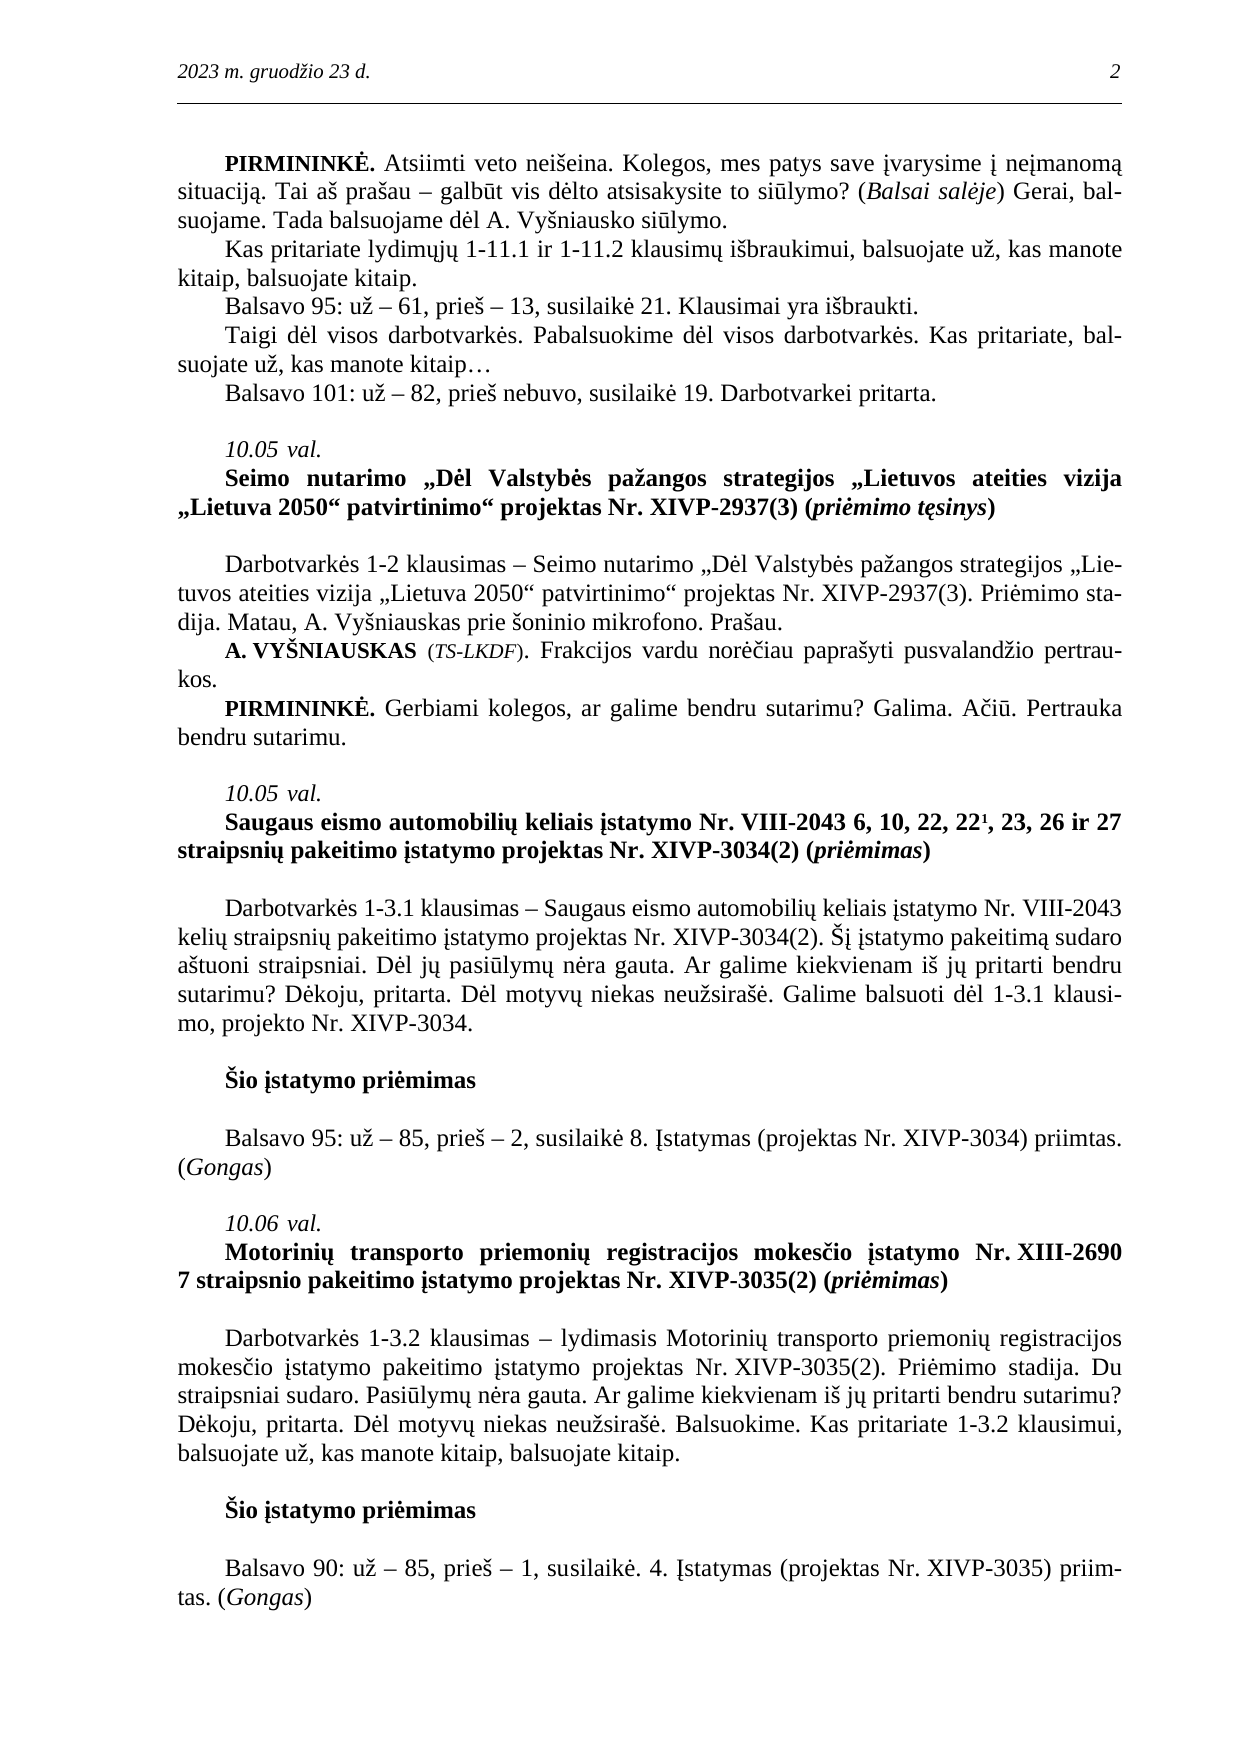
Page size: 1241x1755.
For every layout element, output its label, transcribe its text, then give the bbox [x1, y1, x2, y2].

text PIRMININKĖ. Ger­bia­mi ko­le­gos, ar ga­li­me ben­dru su­ta­ri­mu? Ga­li­ma. Ačiū. Per­trau­ka ben­dru su­ta­ri­mu. [177, 693, 1122, 750]
text Bal­sa­vo 90: už – 85, prieš – 1, su­si­lai­kė. 4. Įsta­ty­mas (pro­jek­tas Nr. XIVP-3035) pri­im­tas. (Gon­gas) [177, 1553, 1122, 1611]
text Kas pri­ta­ria­te ly­di­mų­jų 1-11.1 ir 1-11.2 klau­si­mų iš­brau­ki­mui, bal­suo­ja­te už, kas ma­no­te ki­taip, bal­suo­ja­te ki­taip. [177, 234, 1122, 291]
text Sei­mo nu­ta­ri­mo „Dėl Vals­ty­bės pa­žan­gos stra­te­gi­jos „Lie­tu­vos at­ei­ties vi­zi­ja „Lietu­va 2050“ pa­tvir­ti­ni­mo“ pro­jek­tas Nr. XIVP-2937(3) (pri­ėmi­mo tę­si­nys) [177, 463, 1122, 520]
text 10.06 val. [224, 1209, 1122, 1237]
text Dar­bo­tvarkės 1-3.1 klau­si­mas – Sau­gaus eis­mo au­to­mo­bi­lių ke­liais įsta­ty­mo Nr. VIII-2043 ke­lių straips­nių pa­kei­ti­mo įsta­ty­mo pro­jek­tas Nr. XIVP-3034(2). Šį įsta­ty­mo pa­kei­ti­mą su­da­ro aš­tuo­ni straips­niai. Dėl jų pa­siū­ly­mų nė­ra gau­ta. Ar ga­li­me kiek­vie­nam iš jų pri­tar­ti ben­dru su­ta­ri­mu? Dė­ko­ju, pri­tar­ta. Dėl mo­ty­vų nie­kas ne­už­si­ra­šė. Ga­li­me bal­suo­ti dėl 1-3.1 klau­si­mo, pro­jek­to Nr. XIVP-3034. [177, 893, 1122, 1037]
text Dar­bo­tvar­kės 1-3.2 klau­si­mas – ly­di­ma­sis Mo­to­ri­nių trans­por­to prie­mo­nių re­gist­ra­ci­jos mo­kes­čio įsta­ty­mo pa­kei­ti­mo įsta­ty­mo pro­jek­tas Nr. XIVP-3035(2). Pri­ėmi­mo sta­di­ja. Du straips­niai su­da­ro. Pa­siū­ly­mų nė­ra gau­ta. Ar ga­li­me kiek­vie­nam iš jų pri­tar­ti ben­dru su­ta­ri­mu? Dė­ko­ju, pri­tar­ta. Dėl mo­ty­vų nie­kas ne­už­si­ra­šė. Bal­suo­ki­me. Kas pri­ta­ria­te 1-3.2 klau­si­mui, bal­suo­ja­te už, kas ma­no­te ki­taip, bal­suo­ja­te ki­taip. [177, 1323, 1122, 1467]
text Sau­gaus eis­mo au­to­mo­bi­lių ke­liais įsta­ty­mo Nr. VIII-2043 6, 10, 22, 221, 23, 26 ir 27 straips­nių pa­kei­ti­mo įsta­ty­mo pro­jek­tas Nr. XIVP-3034(2) (pri­ėmi­mas) [177, 807, 1122, 864]
text 10.05 val. [224, 435, 1122, 463]
text PIRMININKĖ. At­si­im­ti ve­to ne­iš­ei­na. Ko­le­gos, mes pa­tys sa­ve įva­ry­si­me į ne­įma­no­mą si­tu­a­ci­ją. Tai aš pra­šau – gal­būt vis dėl­to at­si­sa­ky­si­te to siū­ly­mo? (Bal­sai sa­lė­je) Ge­rai, bal­suo­ja­me. Ta­da bal­suo­ja­me dėl A. Vyš­niaus­ko siū­ly­mo. [177, 148, 1122, 234]
text A. VYŠNIAUSKAS (TS-LKDF). Frak­ci­jos var­du no­rė­čiau pa­pra­šy­ti pus­va­lan­džio per­trau­kos. [177, 635, 1122, 693]
text Bal­sa­vo 95: už – 85, prieš – 2, su­si­lai­kė 8. Įsta­ty­mas (pro­jek­tas Nr. XIVP-3034) pri­im­tas. (Gon­gas) [177, 1123, 1122, 1180]
text Bal­sa­vo 101: už – 82, prieš ne­bu­vo, su­si­lai­kė 19. Dar­bo­tvarkei pri­tar­ta. [177, 378, 1122, 406]
text Bal­sa­vo 95: už – 61, prieš – 13, su­si­lai­kė 21. Klau­si­mai yra iš­brauk­ti. [177, 291, 1122, 320]
text Mo­to­ri­nių trans­por­to prie­mo­nių re­gist­ra­ci­jos mo­kes­čio įsta­ty­mo Nr. XIII-2690 7 straips­nio pa­kei­ti­mo įsta­ty­mo pro­jek­tas Nr. XIVP-3035(2) (pri­ėmi­mas) [177, 1237, 1122, 1294]
text Šio įsta­ty­mo pri­ėmi­mas [177, 1065, 1122, 1094]
text Dar­bo­tvarkės 1-2 klau­si­mas – Sei­mo nu­ta­ri­mo „Dėl Vals­ty­bės pa­žan­gos stra­te­gi­jos „Lie­tu­vos at­ei­ties vi­zi­ja „Lie­tu­va 2050“ pa­tvir­ti­ni­mo“ pro­jek­tas Nr. XIVP-2937(3). Pri­ėmi­mo sta­di­ja. Ma­tau, A. Vyš­niaus­kas prie šo­ni­nio mik­ro­fo­no. Pra­šau. [177, 549, 1122, 635]
text Tai­gi dėl vi­sos dar­bo­tvarkės. Pa­bal­suo­ki­me dėl vi­sos dar­bo­tvarkės. Kas pri­ta­ria­te, bal­suo­ja­te už, kas ma­no­te ki­taip… [177, 320, 1122, 378]
text 10.05 val. [224, 779, 1122, 807]
text Šio įsta­ty­mo pri­ėmi­mas [177, 1496, 1122, 1524]
